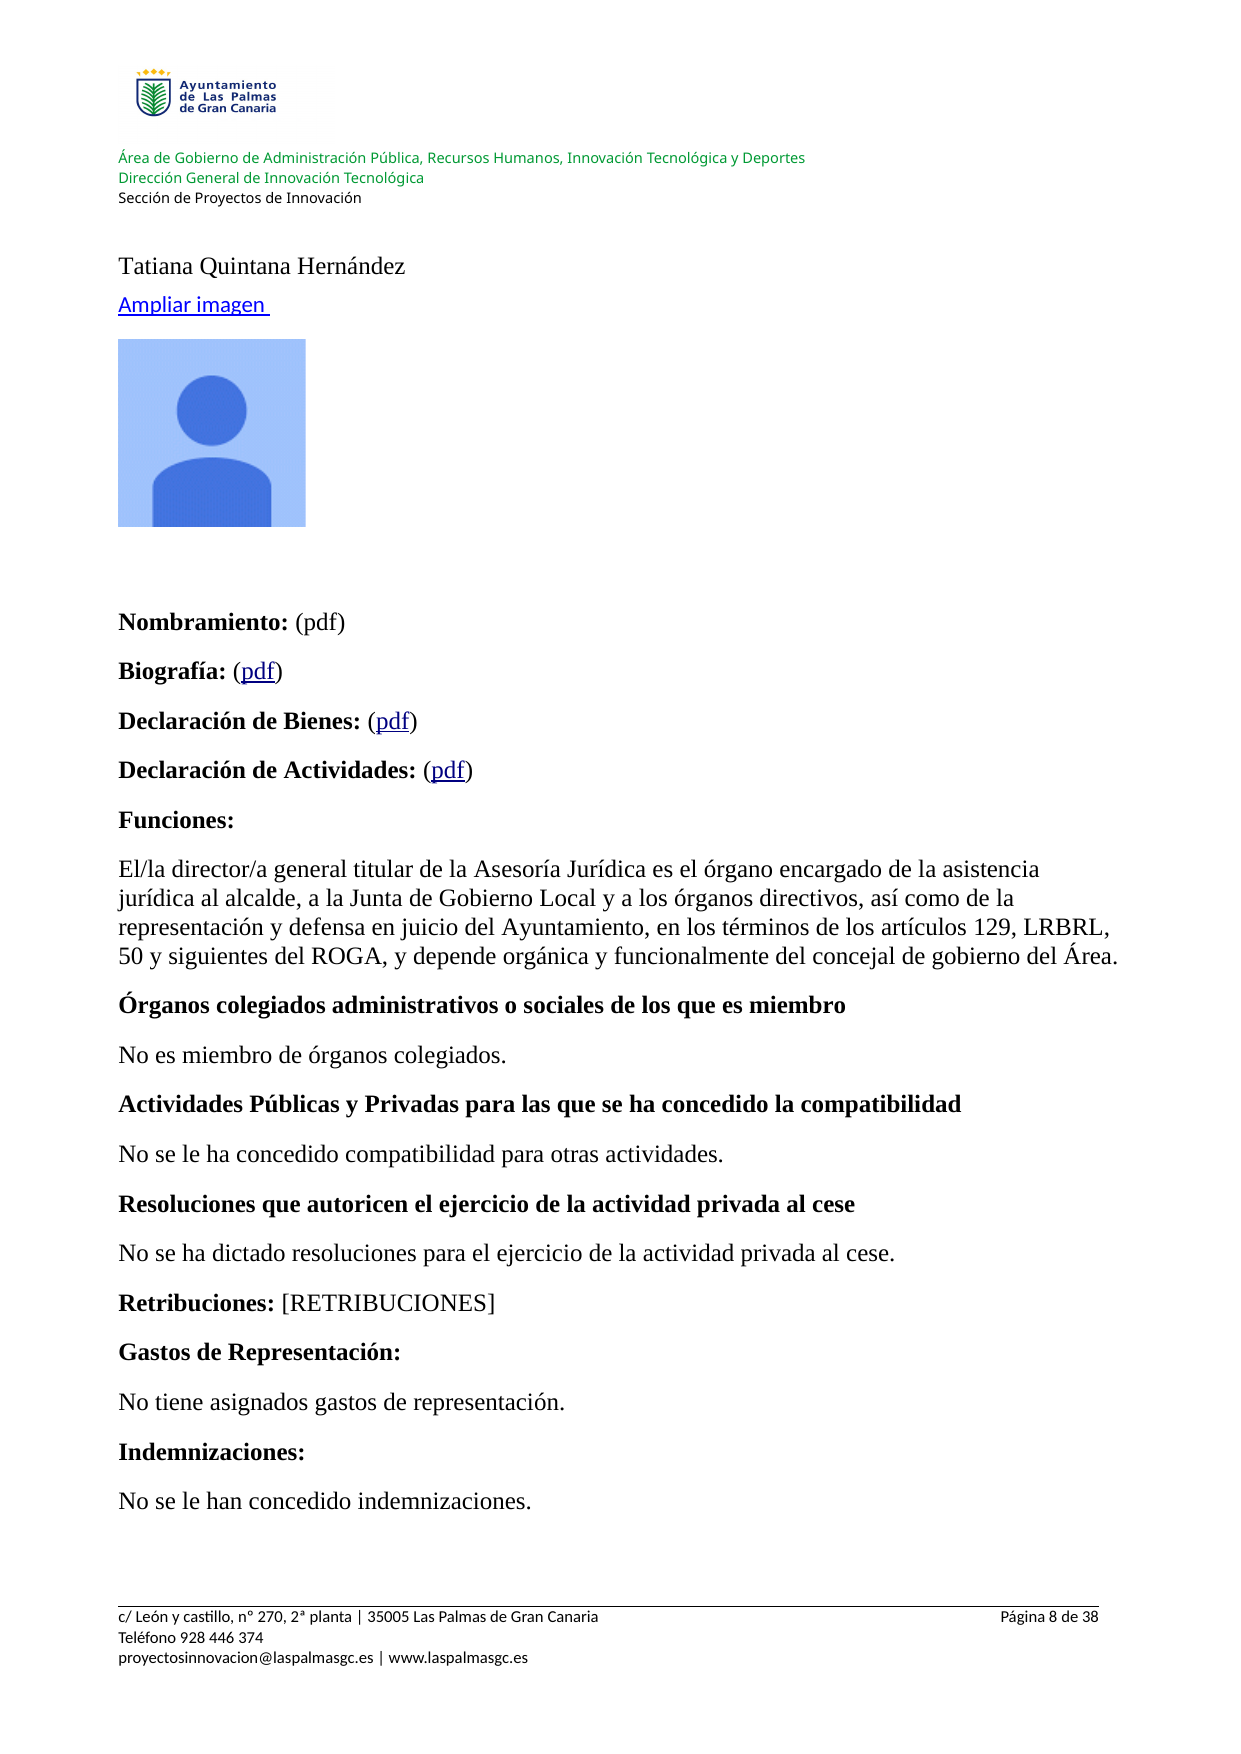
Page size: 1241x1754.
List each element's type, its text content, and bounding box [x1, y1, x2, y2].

text Gastos de Representación: [118, 1337, 1122, 1366]
text Resoluciones que autoricen el ejercicio de la actividad privada al cese [118, 1189, 1122, 1217]
text No tiene asignados gastos de representación. [118, 1387, 1122, 1416]
text Tatiana Quintana Hernández [118, 251, 1122, 280]
text Indemnizaciones: [118, 1437, 1122, 1465]
text No se le ha concedido compatibilidad para otras actividades. [118, 1139, 1122, 1168]
text El/la director/a general titular de la Asesoría Jurídica es el órgano encargado de la asistencia jurídica al alcalde, a la Junta de Gobierno Local y a los órganos directivos, así como de la representación y defensa en juicio del Ayuntamiento, en los términos de los artículos 129, LRBRL, 50 y siguientes del ROGA, y depende orgánica y funcionalmente del concejal de gobierno del Área. [118, 854, 1122, 969]
text Funciones: [118, 805, 1122, 834]
text Declaración de Bienes: (pdf) [118, 706, 1122, 734]
text Retribuciones: [RETRIBUCIONES] [118, 1288, 1122, 1317]
text Declaración de Actividades: (pdf) [118, 755, 1122, 784]
text Biografía: (pdf) [118, 656, 1122, 685]
text Actividades Públicas y Privadas para las que se ha concedido la compatibilidad [118, 1089, 1122, 1118]
text No se ha dictado resoluciones para el ejercicio de la actividad privada al cese. [118, 1238, 1122, 1267]
text Ampliar imagen [118, 290, 1122, 318]
text Órganos colegiados administrativos o sociales de los que es miembro [118, 990, 1122, 1019]
text Nombramiento: (pdf) [118, 607, 1122, 635]
text No es miembro de órganos colegiados. [118, 1040, 1122, 1069]
text No se le han concedido indemnizaciones. [118, 1486, 1122, 1515]
